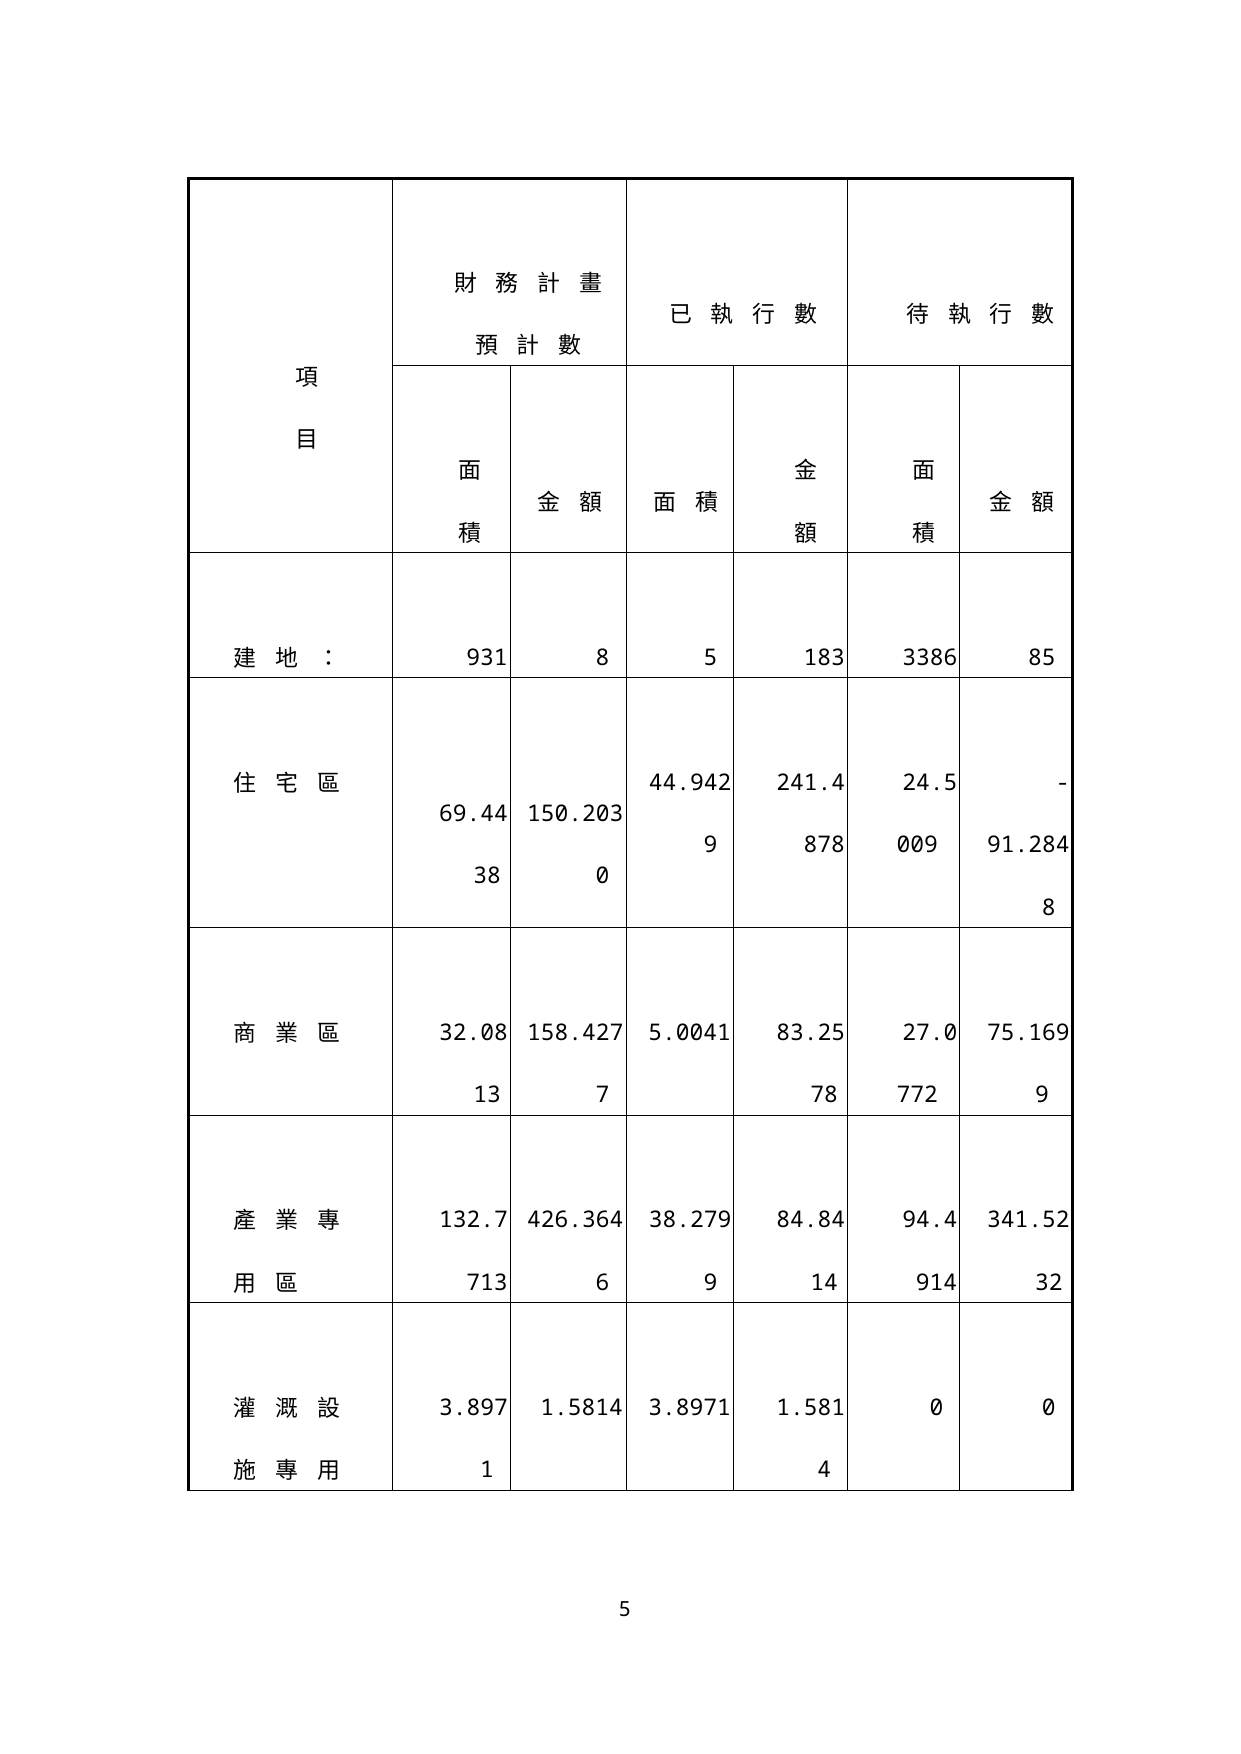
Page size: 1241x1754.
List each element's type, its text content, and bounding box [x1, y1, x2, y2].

table_cell -91.2848 [960, 678, 1071, 927]
table_cell 3.8971 [393, 1303, 510, 1490]
table_cell 38.2799 [627, 1116, 733, 1302]
table_cell 0 [960, 1303, 1071, 1490]
table_cell 0 [848, 1303, 959, 1490]
table_cell 931 [393, 553, 510, 677]
table_cell 金額 [734, 366, 847, 552]
table_cell 426.3646 [511, 1116, 626, 1302]
table_cell 83.2578 [734, 928, 847, 1115]
table_cell 341.5232 [960, 1116, 1071, 1302]
table_header 待執行數 [848, 180, 1071, 365]
table_header 已執行數 [627, 180, 847, 365]
table_cell 5.0041 [627, 928, 733, 1115]
table_cell 24.5009 [848, 678, 959, 927]
table_cell 面積 [627, 366, 733, 552]
table_header 項 目 [190, 180, 392, 552]
table_cell 金額 [960, 366, 1071, 552]
table_cell 面積 [848, 366, 959, 552]
table_cell 1.5814 [734, 1303, 847, 1490]
table_cell 住宅區 [190, 678, 392, 927]
table_cell 132.7713 [393, 1116, 510, 1302]
table_cell 69.4438 [393, 678, 510, 927]
table_cell 商業區 [190, 928, 392, 1115]
table_cell 1.5814 [511, 1303, 626, 1490]
table_cell 27.0772 [848, 928, 959, 1115]
table_cell 5 [627, 553, 733, 677]
table_cell 84.8414 [734, 1116, 847, 1302]
table_cell 灌溉設施專用 [190, 1303, 392, 1490]
table_cell 183 [734, 553, 847, 677]
table_cell 8 [511, 553, 626, 677]
table_header 財務計畫預計數 [393, 180, 626, 365]
table_cell 75.1699 [960, 928, 1071, 1115]
table_cell 3.8971 [627, 1303, 733, 1490]
table_cell 金額 [511, 366, 626, 552]
table_cell 44.9429 [627, 678, 733, 927]
table_cell 94.4914 [848, 1116, 959, 1302]
table_cell 3386 [848, 553, 959, 677]
table_cell 241.4878 [734, 678, 847, 927]
table_cell 150.2030 [511, 678, 626, 927]
table_cell 85 [960, 553, 1071, 677]
table_cell 158.4277 [511, 928, 626, 1115]
table_cell 面積 [393, 366, 510, 552]
table_cell 32.0813 [393, 928, 510, 1115]
table_cell 建地： [190, 553, 392, 677]
table_cell 產業專用區 [190, 1116, 392, 1302]
